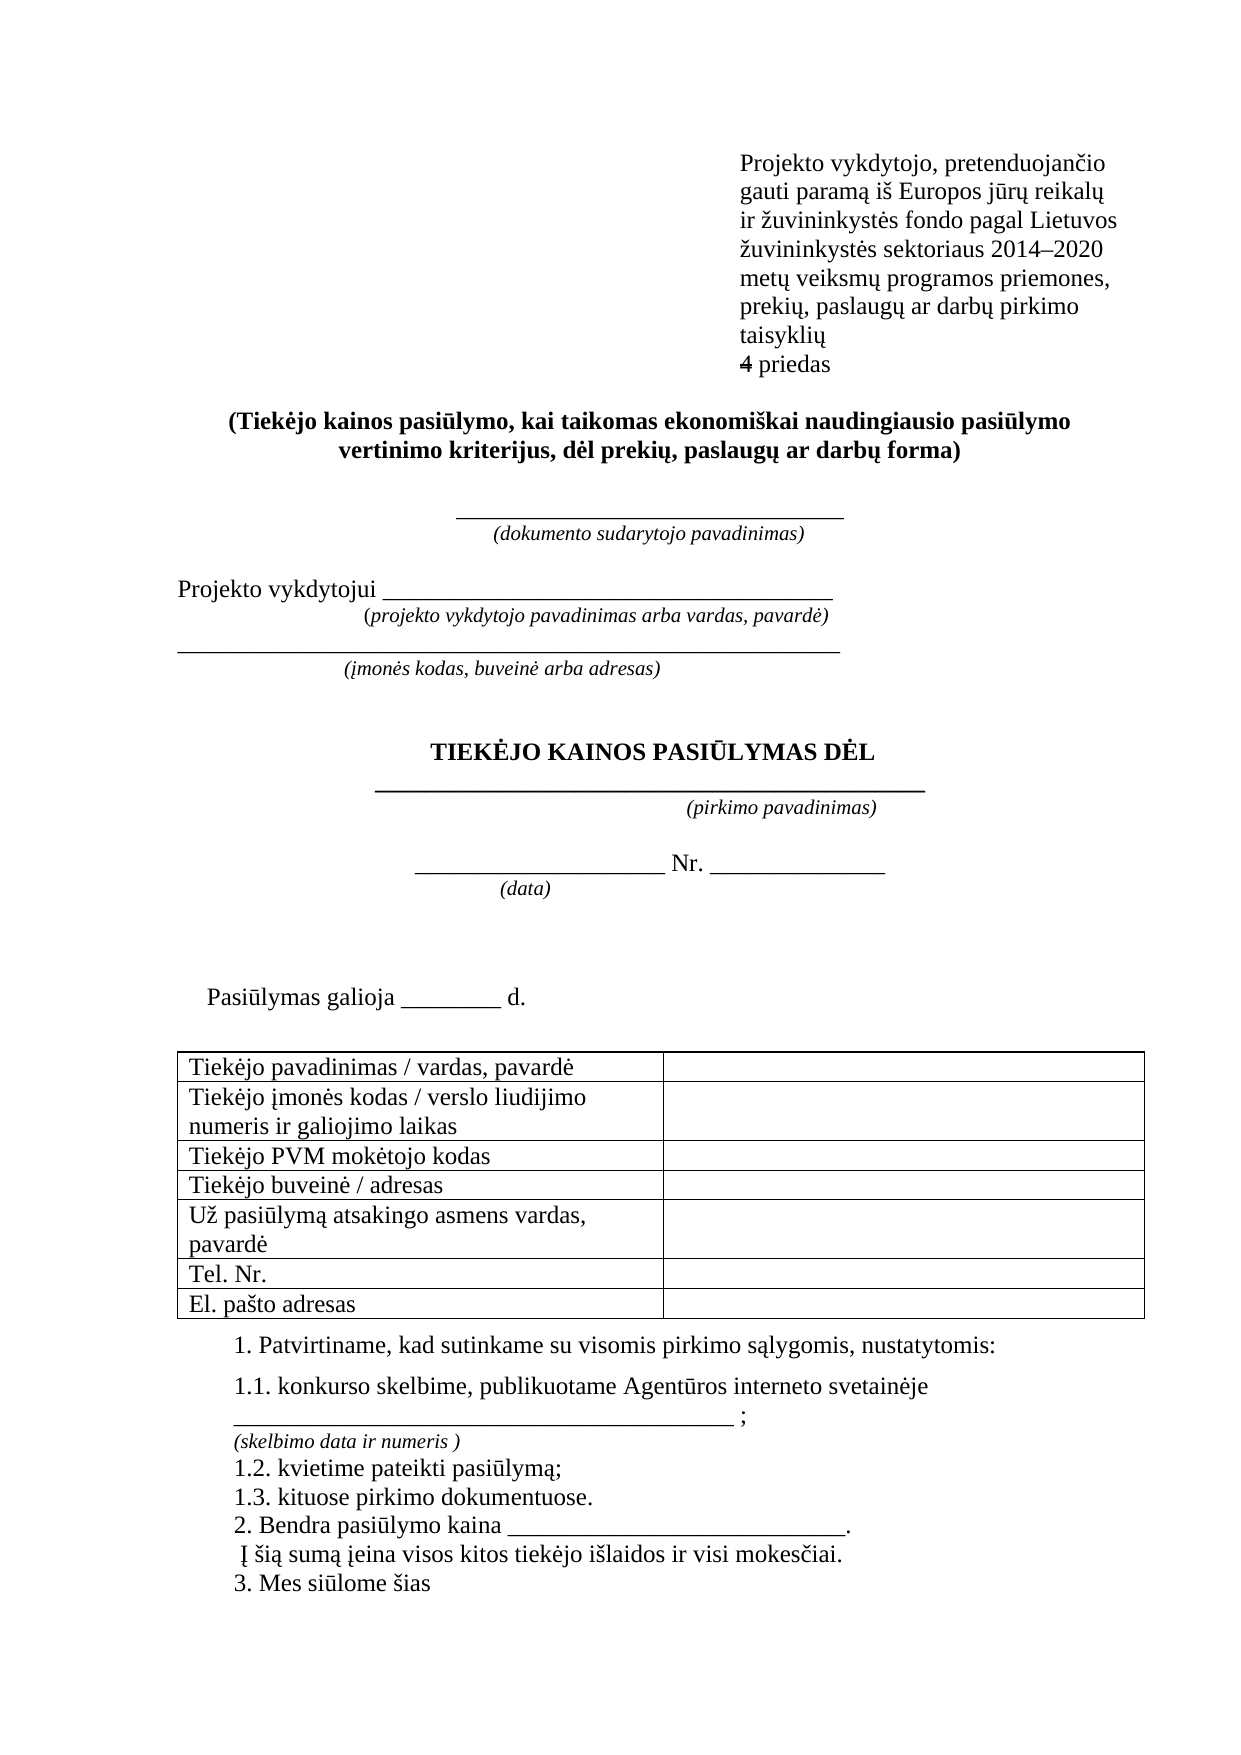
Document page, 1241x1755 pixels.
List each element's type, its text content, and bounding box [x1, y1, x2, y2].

table_cell Už pasiūlymą atsakingo asmens vardas, pavardė [178, 1200, 663, 1258]
text TIEKĖJO KAINOS PASIŪLYMAS DĖL ____________________________________________ [177, 737, 1122, 795]
table_header [664, 1053, 1144, 1081]
text Projekto vykdytojui ____________________________________ [177, 574, 1122, 603]
text _____________________________________________________ [177, 627, 1122, 656]
text 1.1. konkurso skelbime, publikuotame Agentūros interneto svetainėje [233, 1371, 1122, 1400]
table_cell Tiekėjo įmonės kodas / verslo liudijimo numeris ir galiojimo laikas [178, 1082, 663, 1140]
table_cell [664, 1259, 1144, 1288]
text ____________________ Nr. ______________ [177, 848, 1122, 876]
text 1.2. kvietime pateikti pasiūlymą; [233, 1453, 1122, 1482]
table_cell [664, 1141, 1144, 1169]
table_cell Tiekėjo buveinė / adresas [178, 1171, 663, 1199]
text (projekto vykdytojo pavadinimas arba vardas, pavardė) [177, 603, 1122, 627]
table_cell [664, 1171, 1144, 1199]
text 4 priedas [739, 349, 1122, 378]
table_header Tiekėjo pavadinimas / vardas, pavardė [178, 1053, 663, 1081]
table_cell [664, 1289, 1144, 1317]
text 1.3. kituose pirkimo dokumentuose. [233, 1482, 1122, 1510]
text (data) [177, 876, 1122, 900]
table_cell Tiekėjo PVM mokėtojo kodas [178, 1141, 663, 1169]
text 1. Patvirtiname, kad sutinkame su visomis pirkimo sąlygomis, nustatytomis: [177, 1331, 1122, 1359]
table_cell El. pašto adresas [178, 1289, 663, 1317]
table_cell [664, 1200, 1144, 1258]
text ________________________________________ ; [233, 1400, 1122, 1429]
text _______________________________ [177, 493, 1122, 521]
text Projekto vykdytojo, pretenduojančio gauti paramą iš Europos jūrų reikalų ir žuvininkystės fondo pagal Lietuvos žuvininkystės sektoriaus 2014–2020 metų veiksmų programos priemones, prekių, paslaugų ar darbų pirkimo taisyklių [739, 148, 1122, 349]
table_cell Tel. Nr. [178, 1259, 663, 1288]
text (Tiekėjo kainos pasiūlymo, kai taikomas ekonomiškai naudingiausio pasiūlymo vertinimo kriterijus, dėl prekių, paslaugų ar darbų forma) [177, 406, 1122, 464]
text (dokumento sudarytojo pavadinimas) [177, 521, 1122, 545]
text (įmonės kodas, buveinė arba adresas) [177, 656, 1122, 680]
table_cell [664, 1082, 1144, 1140]
text Į šią sumą įeina visos kitos tiekėjo išlaidos ir visi mokesčiai. [177, 1539, 1122, 1568]
text (pirkimo pavadinimas) [177, 795, 1122, 819]
text 3. Mes siūlome šias [177, 1568, 1122, 1597]
text (skelbimo data ir numeris ) [233, 1429, 1122, 1453]
text 2. Bendra pasiūlymo kaina ___________________________. [177, 1510, 1122, 1539]
text Pasiūlymas galioja ________ d. [207, 982, 1122, 1011]
